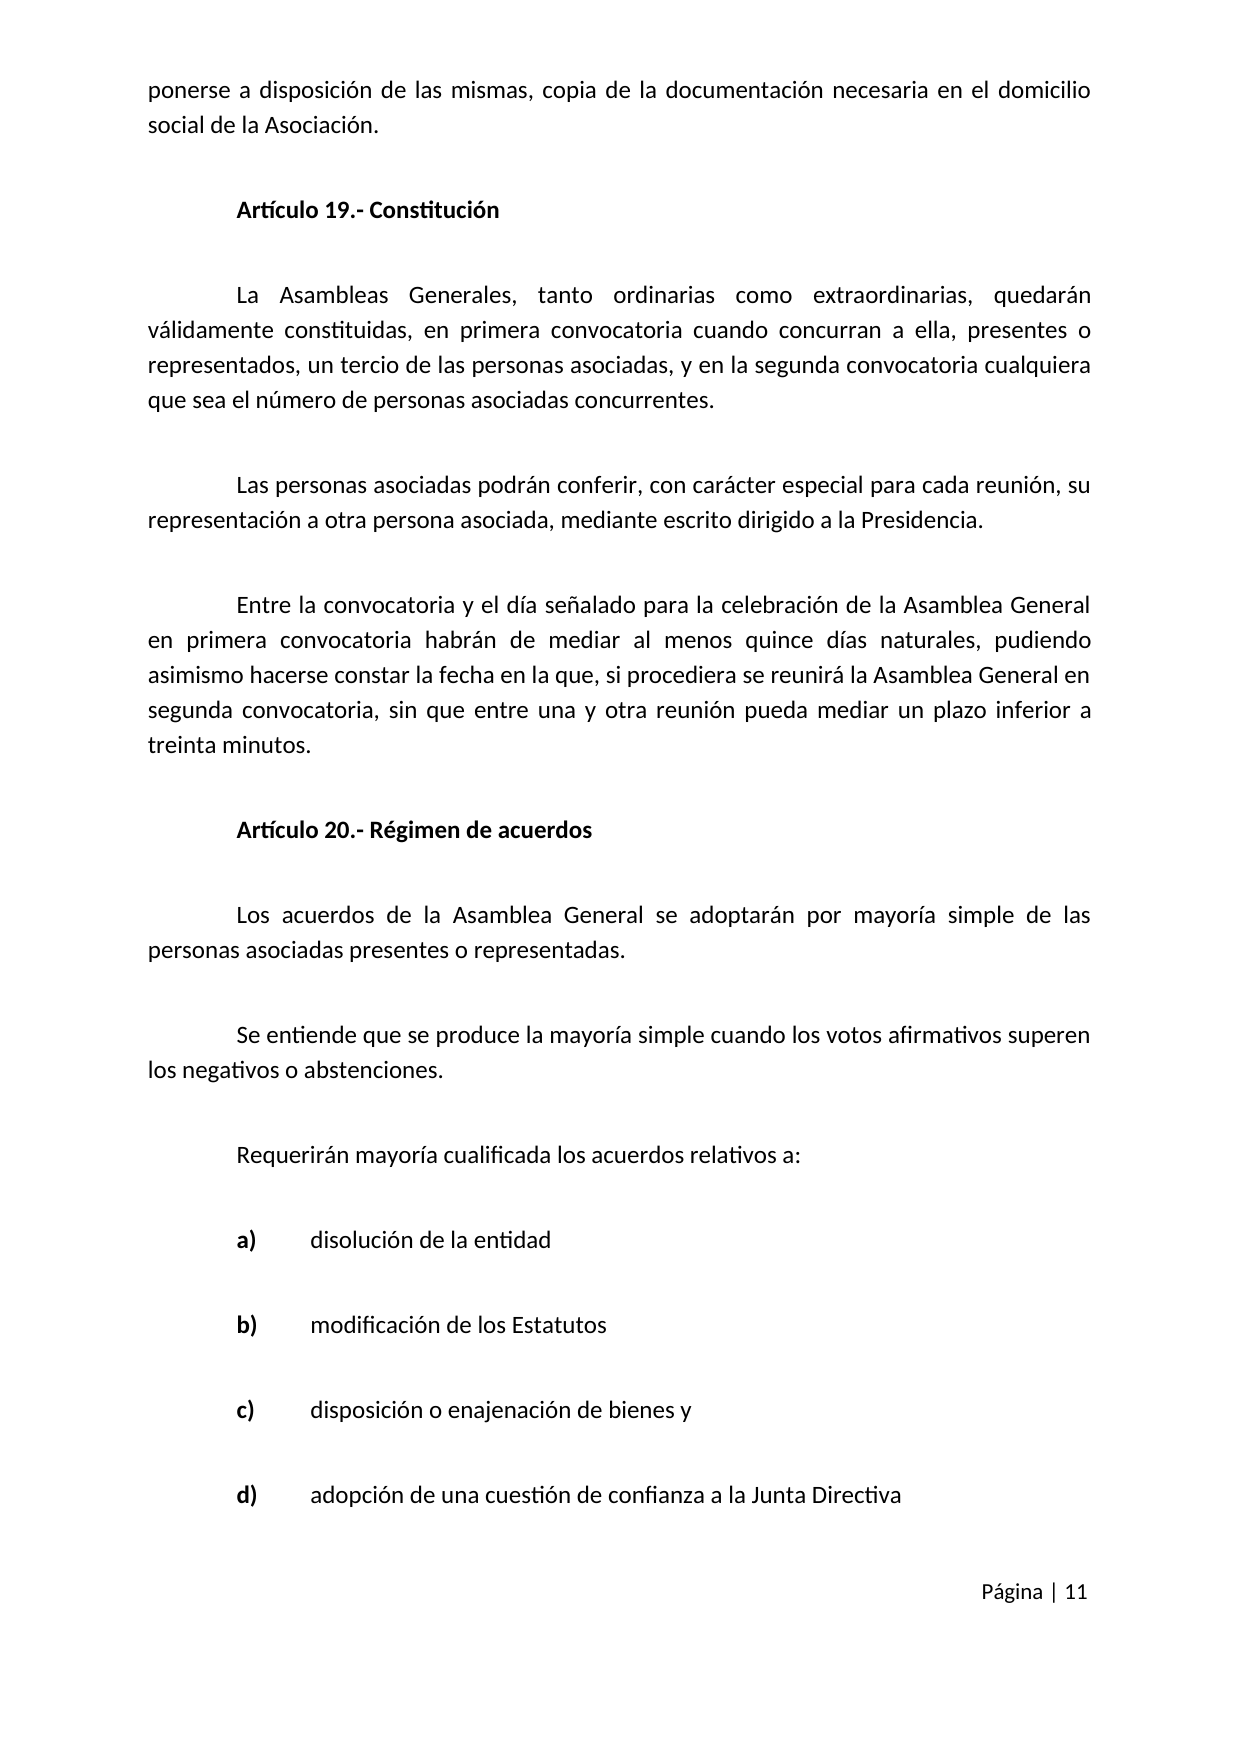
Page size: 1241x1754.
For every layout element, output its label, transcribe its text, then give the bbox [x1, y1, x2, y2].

text Se entiende que se produce la mayoría simple cuando los votos afirmativos superen los negativos o abstenciones. [148, 1019, 1092, 1084]
text Entre la convocatoria y el día señalado para la celebración de la Asamblea General en primera convocatoria habrán de mediar al menos quince días naturales, pudiendo asimismo hacerse constar la fecha en la que, si procediera se reunirá la Asamblea General en segunda convocatoria, sin que entre una y otra reunión pueda mediar un plazo inferior a treinta minutos. [148, 589, 1092, 759]
list adopción de una cuestión de confianza a la Junta Directiva [236, 1479, 1092, 1509]
text Artículo 19.- Constitución [148, 194, 1092, 224]
text ponerse a disposición de las mismas, copia de la documentación necesaria en el domicilio social de la Asociación. [148, 74, 1092, 139]
text Artículo 20.- Régimen de acuerdos [148, 814, 1092, 844]
text La Asambleas Generales, tanto ordinarias como extraordinarias, quedarán válidamente constituidas, en primera convocatoria cuando concurran a ella, presentes o representados, un tercio de las personas asociadas, y en la segunda convocatoria cualquiera que sea el número de personas asociadas concurrentes. [148, 279, 1092, 414]
text Los acuerdos de la Asamblea General se adoptarán por mayoría simple de las personas asociadas presentes o representadas. [148, 899, 1092, 964]
text Requerirán mayoría cualificada los acuerdos relativos a: [148, 1139, 1092, 1169]
list modificación de los Estatutos [236, 1309, 1092, 1339]
list disposición o enajenación de bienes y [236, 1394, 1092, 1424]
list disolución de la entidad [236, 1224, 1092, 1254]
text Las personas asociadas podrán conferir, con carácter especial para cada reunión, su representación a otra persona asociada, mediante escrito dirigido a la Presidencia. [148, 469, 1092, 534]
